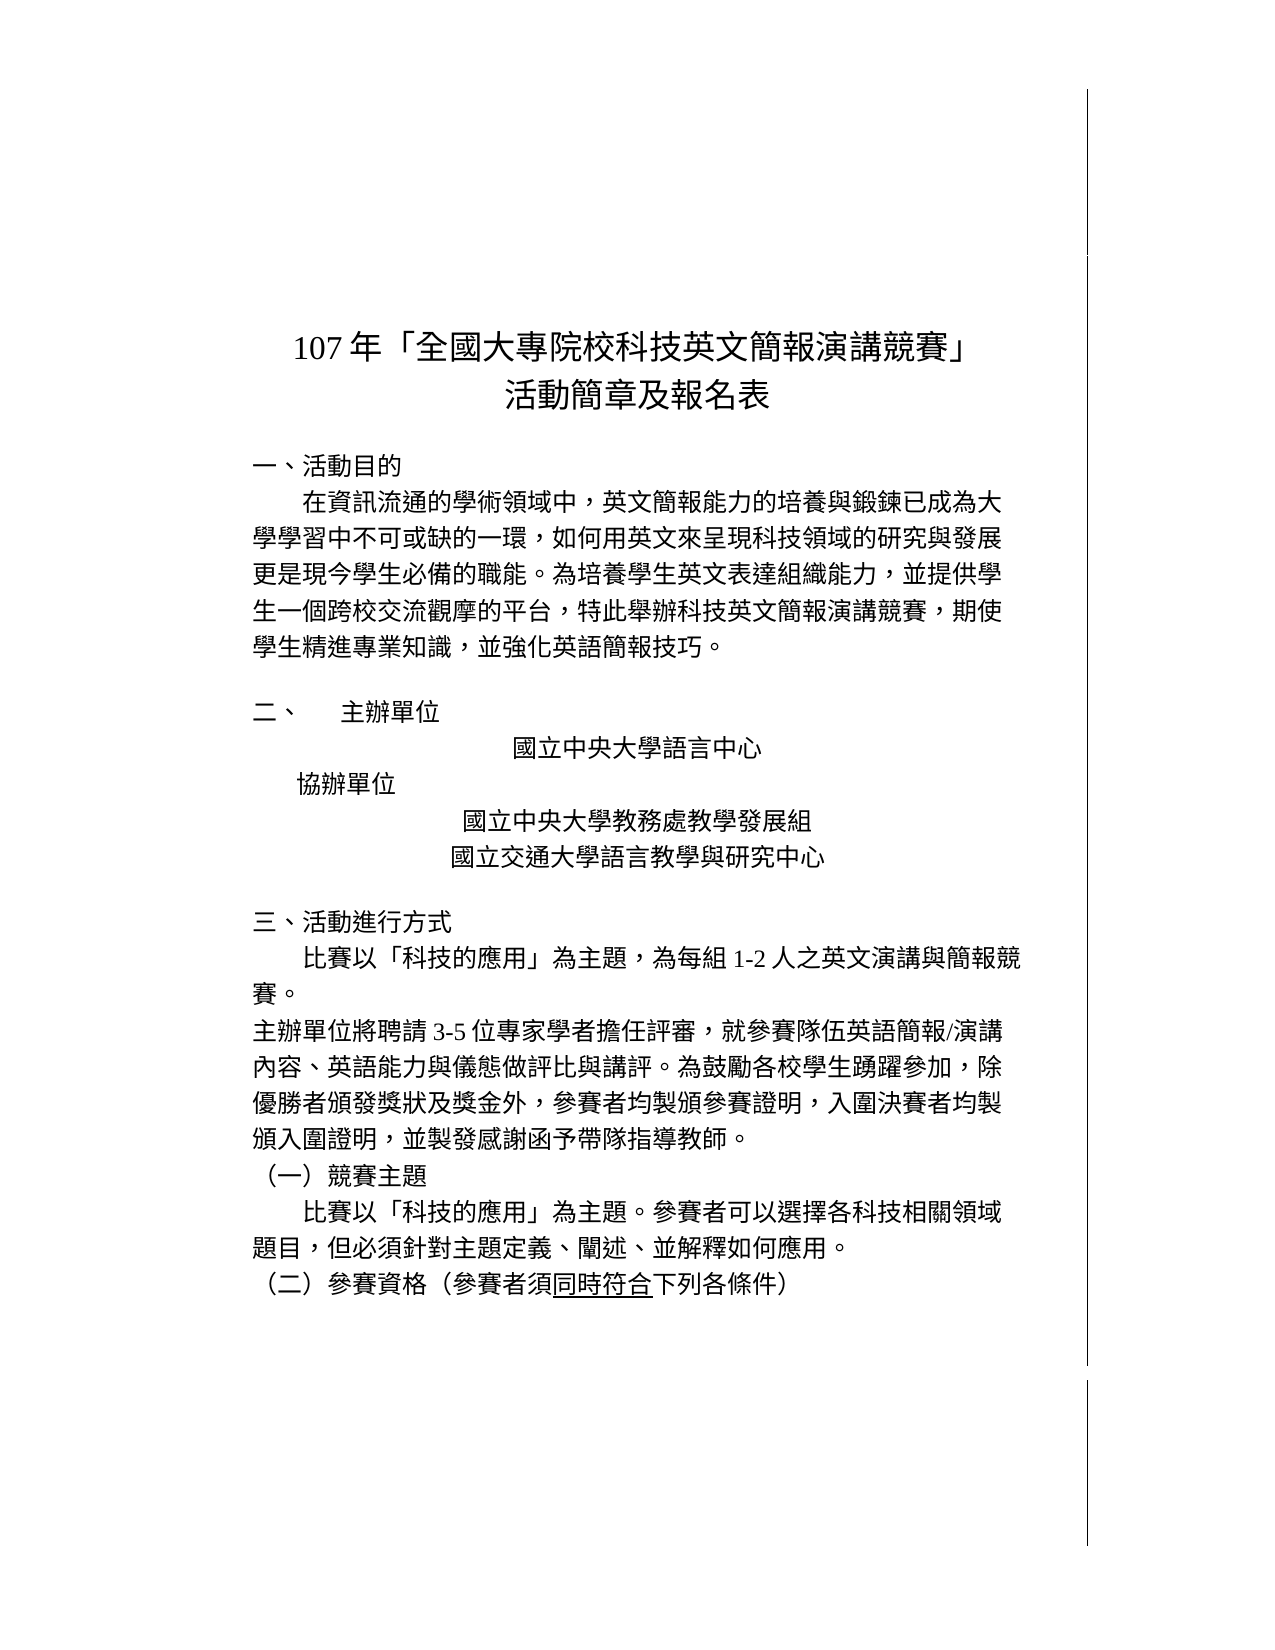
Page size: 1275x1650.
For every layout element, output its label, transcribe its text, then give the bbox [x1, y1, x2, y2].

text 協辦單位 [189, 699, 1086, 736]
text 活動簡章及報名表 [189, 304, 1086, 381]
text （一）競賽主題 [189, 1091, 1086, 1127]
text 在資訊流通的學術領域中，英文簡報能力的培養與鍛鍊已成為大學學習中不可或缺的一環，如何用英文來呈現科技領域的研究與發展更是現今學生必備的職能。為培養學生英文表達組織能力，並提供學生一個跨校交流觀摩的平台，特此舉辦科技英文簡報演講競賽，期使學生精進專業知識，並強化英語簡報技巧。 [189, 417, 1086, 627]
text 一、活動目的 [189, 381, 1086, 417]
text （二）參賽資格（參賽者須同時符合下列各條件） [189, 1199, 1086, 1366]
text 國立交通大學語言教學與研究中心 [189, 772, 1086, 837]
text 主辦單位將聘請3-5位專家學者擔任評審，就參賽隊伍英語簡報/演講內容、英語能力與儀態做評比與講評。為鼓勵各校學生踴躍參加，除優勝者頒發獎狀及獎金外，參賽者均製頒參賽證明，入圍決賽者均製頒入圍證明，並製發感謝函予帶隊指導教師。 [189, 946, 1086, 1091]
text 二、 主辦單位 [189, 627, 1086, 663]
text 比賽以「科技的應用」為主題，為每組1-2人之英文演講與簡報競賽。 [189, 873, 1086, 946]
text 107年「全國大專院校科技英文簡報演講競賽」 [189, 257, 1086, 304]
text 一、活動目的 [548, 381, 559, 405]
text 比賽以「科技的應用」為主題。參賽者可以選擇各科技相關領域題目，但必須針對主題定義、闡述、並解釋如何應用。 [189, 1127, 1086, 1199]
text 國立中央大學教務處教學發展組 [189, 736, 1086, 772]
text 國立中央大學語言中心 [189, 663, 1086, 699]
text 三、活動進行方式 [189, 837, 1086, 873]
